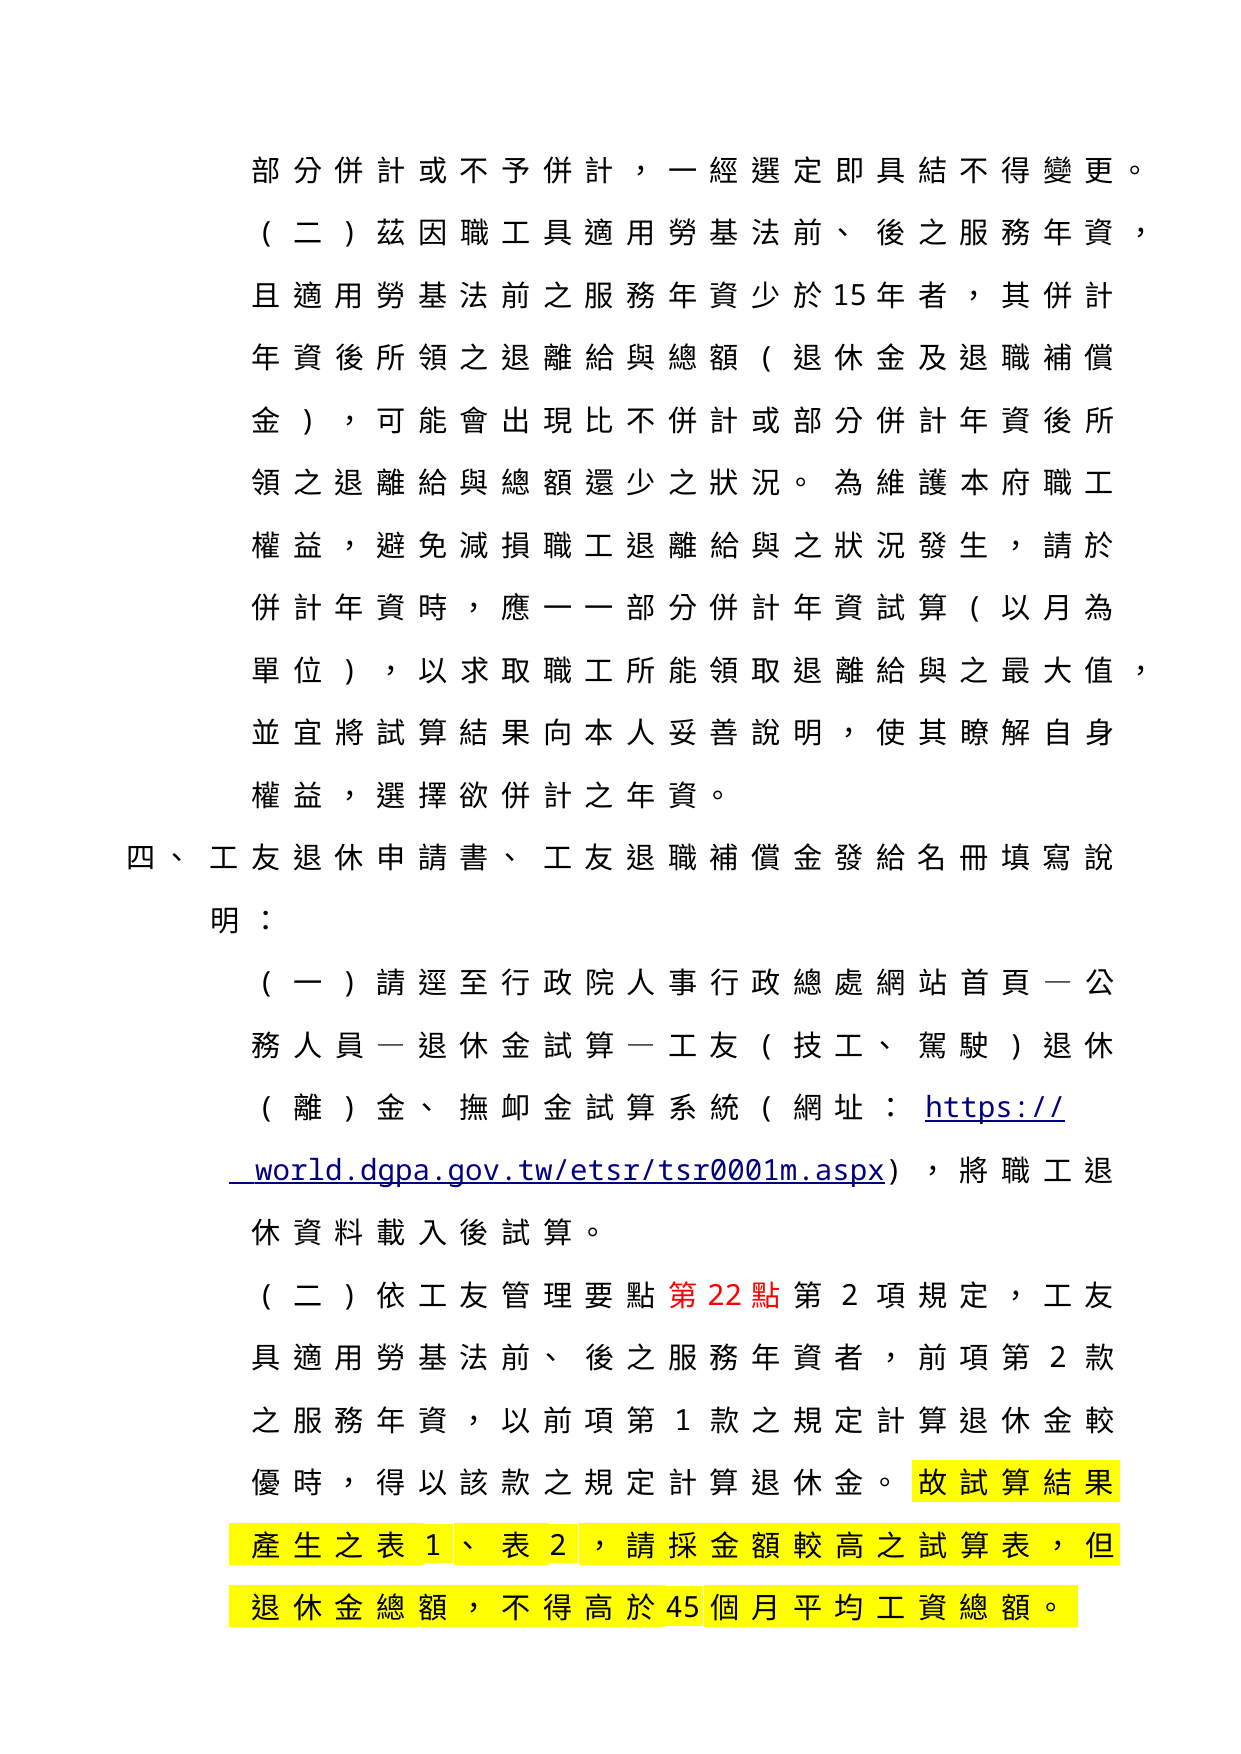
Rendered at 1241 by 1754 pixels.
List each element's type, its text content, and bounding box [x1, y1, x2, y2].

text (一)請逕至行政院人事行政總處網站首頁—公務人員—退休金試算—工友(技工、駕駛)退休(離)金、撫卹金試算系統(網址：https://world.dgpa.gov.tw/etsr/tsr0001m.aspx)，將職工退休資料載入後試算。 [228, 939, 1120, 1252]
text (二)茲因職工具適用勞基法前、後之服務年資，且適用勞基法前之服務年資少於15年者，其併計年資後所領之退離給與總額(退休金及退職補償金)，可能會出現比不併計或部分併計年資後所領之退離給與總額還少之狀況。為維護本府職工權益，避免減損職工退離給與之狀況發生，請於併計年資時，應一一部分併計年資試算(以月為單位)，以求取職工所能領取退離給與之最大值，並宜將試算結果向本人妥善說明，使其瞭解自身權益，選擇欲併計之年資。 [228, 189, 1120, 814]
text (一)職工具有符合工友管理要點第24點規定之服務年資者，須檢附具結書，可選擇全數併計或部分併計或不予併計，一經選定即具結不得變更。 [228, 127, 1120, 189]
text 四、工友退休申請書、工友退職補償金發給名冊填寫說明： [120, 814, 1120, 939]
text (二)依工友管理要點第22點第2項規定，工友具適用勞基法前、後之服務年資者，前項第2款之服務年資，以前項第1款之規定計算退休金較優時，得以該款之規定計算退休金。故試算結果產生之表1、表2，請採金額較高之試算表，但退休金總額，不得高於45個月平均工資總額。 [228, 1252, 1120, 1627]
